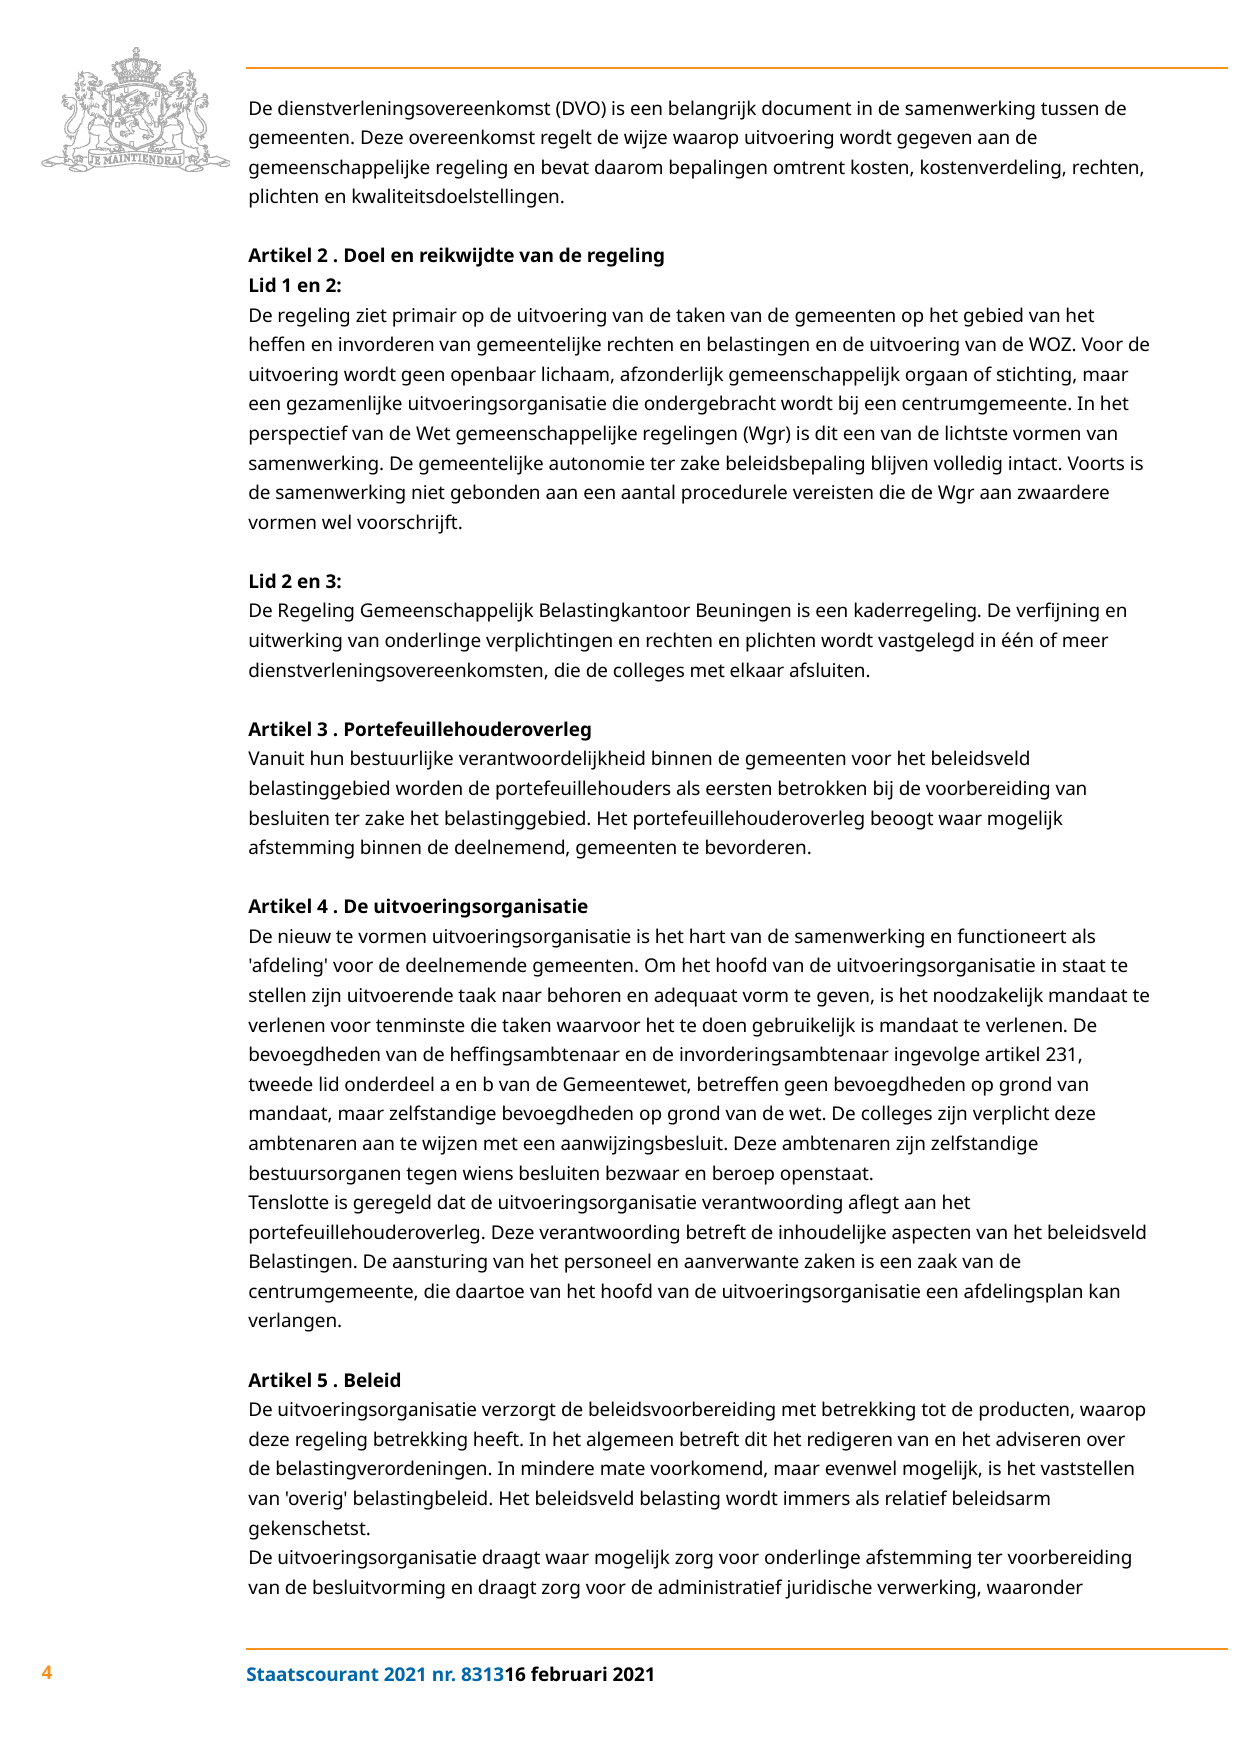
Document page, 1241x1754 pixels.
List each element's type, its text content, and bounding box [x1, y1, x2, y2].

text Lid 2 en 3: [248, 568, 1152, 594]
text Lid 1 en 2: [248, 272, 1152, 298]
text De uitvoeringsorganisatie draagt waar mogelijk zorg voor onderlinge afstemming ter voorbereiding van de besluitvorming en draagt zorg voor de administratief juridische verwerking, waaronder [248, 1544, 1152, 1600]
text De nieuw te vormen uitvoeringsorganisatie is het hart van de samenwerking en functioneert als 'afdeling' voor de deelnemende gemeenten. Om het hoofd van de uitvoeringsorganisatie in staat te stellen zijn uitvoerende taak naar behoren en adequaat vorm te geven, is het noodzakelijk mandaat te verlenen voor tenminste die taken waarvoor het te doen gebruikelijk is mandaat te verlenen. De bevoegdheden van de heffingsambtenaar en de invorderingsambtenaar ingevolge artikel 231, tweede lid onderdeel a en b van de Gemeentewet, betreffen geen bevoegdheden op grond van mandaat, maar zelfstandige bevoegdheden op grond van de wet. De colleges zijn verplicht deze ambtenaren aan te wijzen met een aanwijzingsbesluit. Deze ambtenaren zijn zelfstandige bestuursorganen tegen wiens besluiten bezwaar en beroep openstaat. [248, 923, 1152, 1186]
text Artikel 3 . Portefeuillehouderoverleg [248, 716, 1152, 742]
picture [41, 47, 231, 172]
text Vanuit hun bestuurlijke verantwoordelijkheid binnen de gemeenten voor het beleidsveld belastinggebied worden de portefeuillehouders als eersten betrokken bij de voorbereiding van besluiten ter zake het belastinggebied. Het portefeuillehouderoverleg beoogt waar mogelijk afstemming binnen de deelnemend, gemeenten te bevorderen. [248, 746, 1152, 860]
text De Regeling Gemeenschappelijk Belastingkantoor Beuningen is een kaderregeling. De verfijning en uitwerking van onderlinge verplichtingen en rechten en plichten wordt vastgelegd in één of meer dienstverleningsovereenkomsten, die de colleges met elkaar afsluiten. [248, 598, 1152, 683]
text De dienstverleningsovereenkomst (DVO) is een belangrijk document in de samenwerking tussen de gemeenten. Deze overeenkomst regelt de wijze waarop uitvoering wordt gegeven aan de gemeenschappelijke regeling en bevat daarom bepalingen omtrent kosten, kostenverdeling, rechten, plichten en kwaliteitsdoelstellingen. [248, 95, 1152, 209]
text De uitvoeringsorganisatie verzorgt de beleidsvoorbereiding met betrekking tot de producten, waarop deze regeling betrekking heeft. In het algemeen betreft dit het redigeren van en het adviseren over de belastingverordeningen. In mindere mate voorkomend, maar evenwel mogelijk, is het vaststellen van 'overig' belastingbeleid. Het beleidsveld belasting wordt immers als relatief beleidsarm gekenschetst. [248, 1396, 1152, 1541]
text Artikel 2 . Doel en reikwijdte van de regeling [248, 243, 1152, 268]
text De regeling ziet primair op de uitvoering van de taken van de gemeenten op het gebied van het heffen en invorderen van gemeentelijke rechten en belastingen en de uitvoering van de WOZ. Voor de uitvoering wordt geen openbaar lichaam, afzonderlijk gemeenschappelijk orgaan of stichting, maar een gezamenlijke uitvoeringsorganisatie die ondergebracht wordt bij een centrumgemeente. In het perspectief van de Wet gemeenschappelijke regelingen (Wgr) is dit een van de lichtste vormen van samenwerking. De gemeentelijke autonomie ter zake beleidsbepaling blijven volledig intact. Voorts is de samenwerking niet gebonden aan een aantal procedurele vereisten die de Wgr aan zwaardere vormen wel voorschrijft. [248, 302, 1152, 535]
text Tenslotte is geregeld dat de uitvoeringsorganisatie verantwoording aflegt aan het portefeuillehouderoverleg. Deze verantwoording betreft de inhoudelijke aspecten van het beleidsveld Belastingen. De aansturing van het personeel en aanverwante zaken is een zaak van de centrumgemeente, die daartoe van het hoofd van de uitvoeringsorganisatie een afdelingsplan kan verlangen. [248, 1189, 1152, 1333]
text Artikel 5 . Beleid [248, 1367, 1152, 1393]
text Artikel 4 . De uitvoeringsorganisatie [248, 893, 1152, 919]
